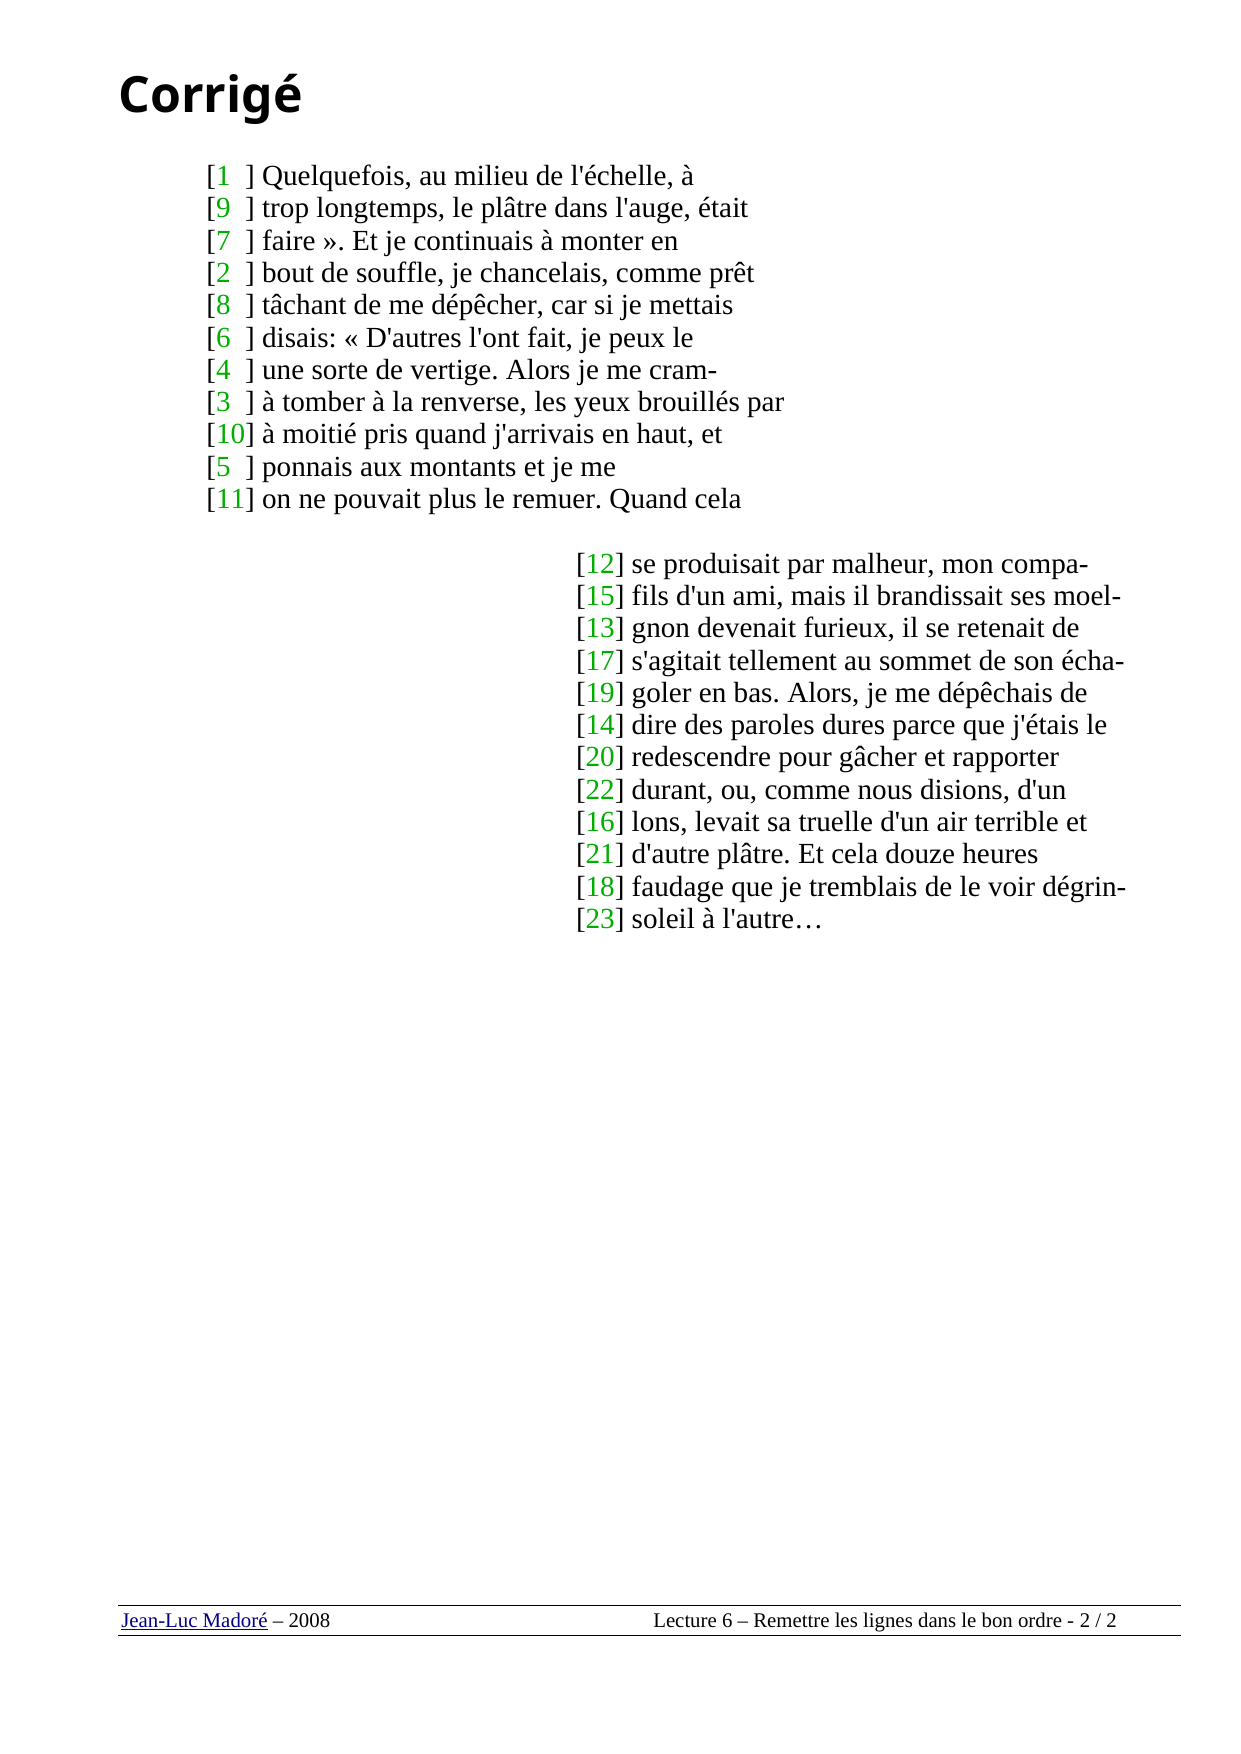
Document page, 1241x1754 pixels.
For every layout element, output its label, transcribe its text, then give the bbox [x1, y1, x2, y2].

text [18] faudage que je tremblais de le voir dégrin- [576, 870, 1181, 902]
text [19] goler en bas. Alors, je me dépêchais de [576, 676, 1181, 708]
text [14] dire des paroles dures parce que j'étais le [576, 708, 1181, 741]
text [17] s'agitait tellement au sommet de son écha- [576, 644, 1181, 676]
text [10] à moitié pris quand j'arrivais en haut, et [206, 418, 1181, 450]
text [4 ] une sorte de vertige. Alors je me cram- [206, 353, 1181, 386]
text [9 ] trop longtemps, le plâtre dans l'auge, était [206, 192, 1181, 224]
text [8 ] tâchant de me dépêcher, car si je mettais [206, 289, 1181, 321]
text [12] se produisait par malheur, mon compa- [576, 547, 1181, 579]
text [22] durant, ou, comme nous disions, d'un [576, 773, 1181, 805]
text [20] redescendre pour gâcher et rapporter [576, 741, 1181, 773]
text Corrigé [118, 59, 1181, 127]
text [15] fils d'un ami, mais il brandissait ses moel- [576, 579, 1181, 612]
text [6 ] disais: « D'autres l'ont fait, je peux le [206, 321, 1181, 353]
text [3 ] à tomber à la renverse, les yeux brouillés par [206, 386, 1181, 418]
text [16] lons, levait sa truelle d'un air terrible et [576, 805, 1181, 838]
text [1 ] Quelquefois, au milieu de l'échelle, à [206, 159, 1181, 192]
text [23] soleil à l'autre… [576, 902, 1181, 934]
text [7 ] faire ». Et je continuais à monter en [206, 224, 1181, 256]
text [11] on ne pouvait plus le remuer. Quand cela [206, 482, 1181, 515]
text [21] d'autre plâtre. Et cela douze heures [576, 838, 1181, 870]
text [13] gnon devenait furieux, il se retenait de [576, 612, 1181, 644]
text [5 ] ponnais aux montants et je me [206, 450, 1181, 482]
text [2 ] bout de souffle, je chancelais, comme prêt [206, 256, 1181, 289]
